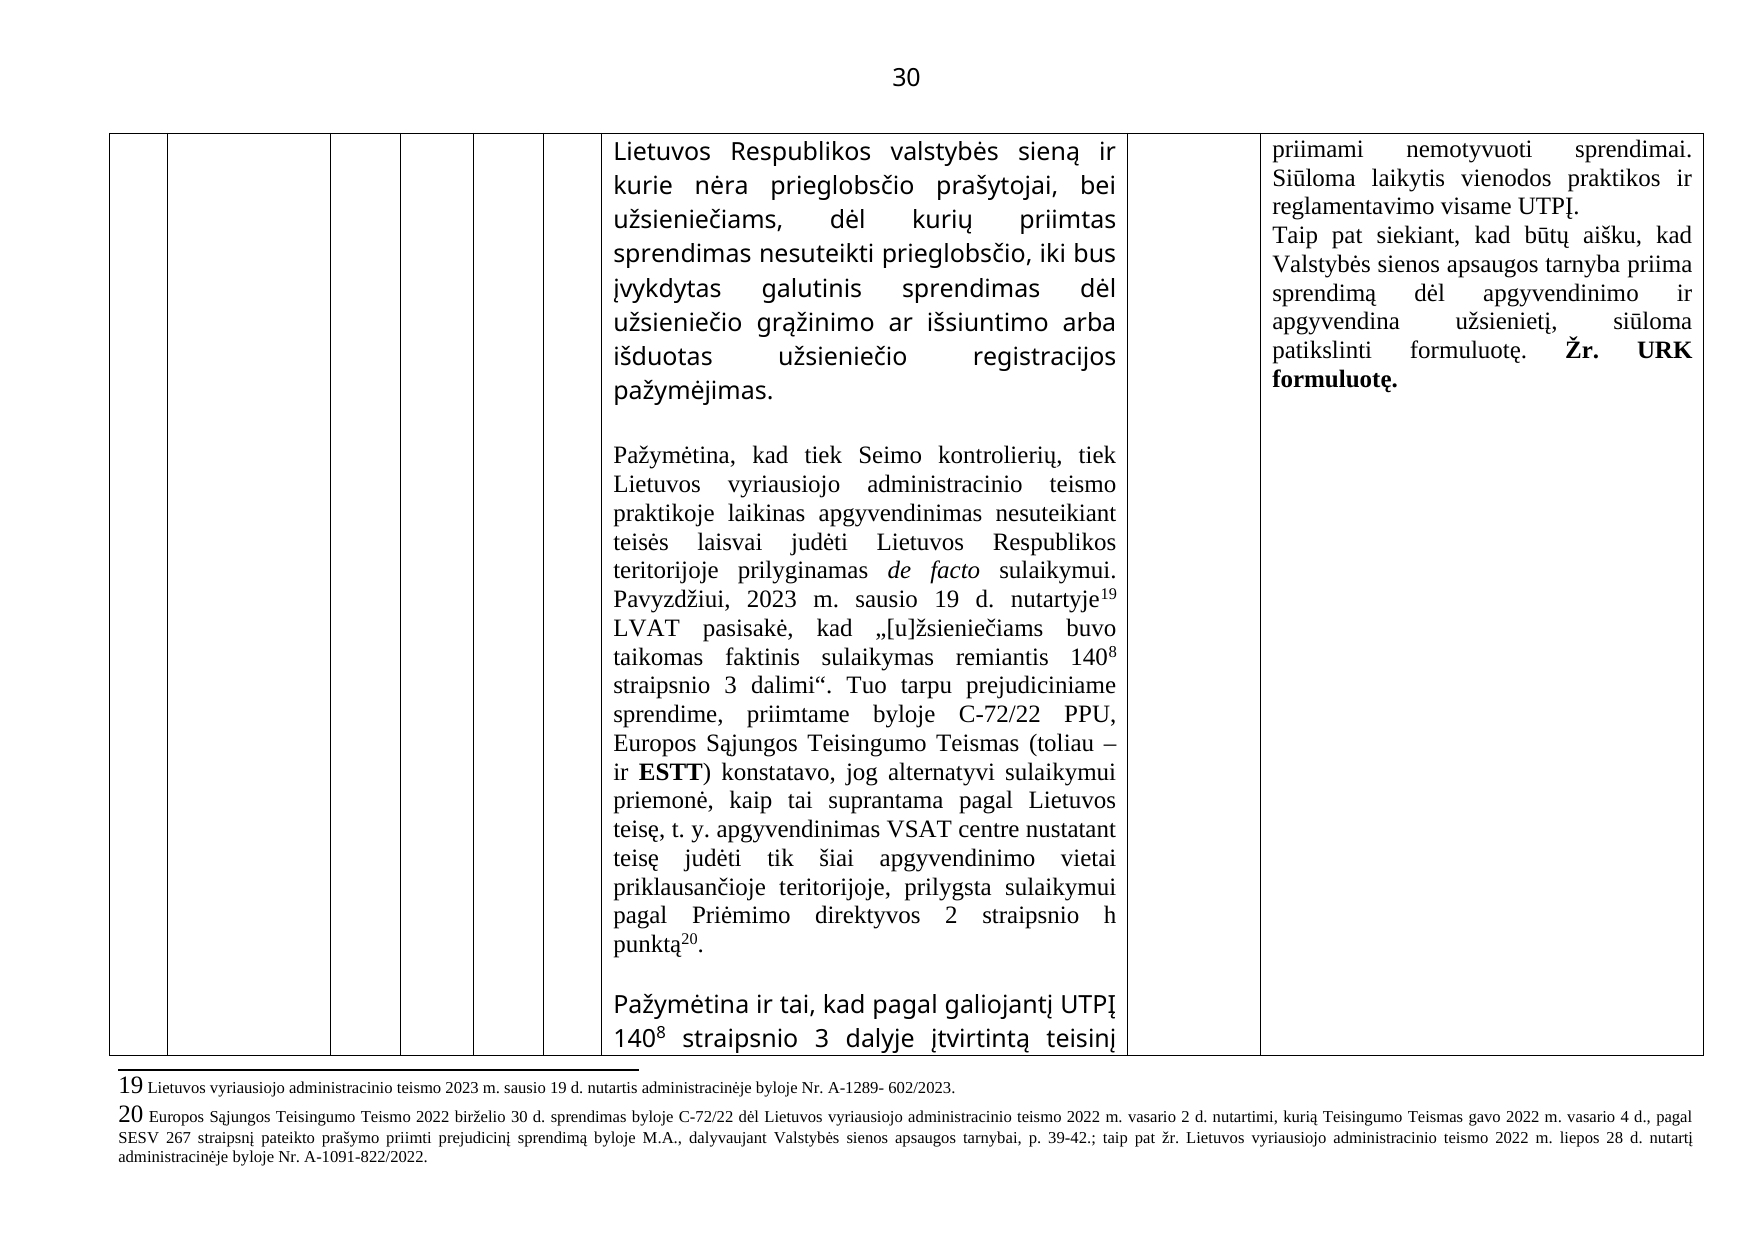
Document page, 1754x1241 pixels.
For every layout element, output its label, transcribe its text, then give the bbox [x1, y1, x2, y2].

table_cell [1128, 134, 1260, 1055]
table_cell [401, 134, 473, 1055]
table_cell Lietuvos Respublikos valstybės sieną ir kurie nėra prieglobsčio prašytojai, bei užsieniečiams, dėl kurių priimtas sprendimas nesuteikti prieglobsčio, iki bus įvykdytas galutinis sprendimas dėl užsieniečio grąžinimo ar išsiuntimo arba išduotas užsieniečio registracijos pažymėjimas. Pažymėtina, kad tiek Seimo kontrolierių, tiek Lietuvos vyriausiojo administracinio teismo praktikoje laikinas apgyvendinimas nesuteikiant teisės laisvai judėti Lietuvos Respublikos teritorijoje prilyginamas de facto sulaikymui. Pavyzdžiui, 2023 m. sausio 19 d. nutartyje LVAT pasisakė, kad „[u]žsieniečiams buvo taikomas faktinis sulaikymas remiantis 1408 straipsnio 3 dalimi“. Tuo tarpu prejudiciniame sprendime, priimtame byloje C-72/22 PPU, Europos Sąjungos Teisingumo Teismas (toliau – ir ESTT) konstatavo, jog alternatyvi sulaikymui priemonė, kaip tai suprantama pagal Lietuvos teisę, t. y. apgyvendinimas VSAT centre nustatant teisę judėti tik šiai apgyvendinimo vietai priklausančioje teritorijoje, prilygsta sulaikymui pagal Priėmimo direktyvos 2 straipsnio h punktą. Pažymėtina ir tai, kad pagal galiojantį UTPĮ 1408 straipsnio 3 dalyje įtvirtintą teisinį [602, 134, 1127, 1055]
table_cell [544, 134, 601, 1055]
table_cell [474, 134, 543, 1055]
table_cell [168, 134, 330, 1055]
table_cell [110, 134, 167, 1055]
table_cell priimami nemotyvuoti sprendimai. Siūloma laikytis vienodos praktikos ir reglamentavimo visame UTPĮ. Taip pat siekiant, kad būtų aišku, kad Valstybės sienos apsaugos tarnyba priima sprendimą dėl apgyvendinimo ir apgyvendina užsienietį, siūloma patikslinti formuluotę. Žr. URK formuluotę. [1261, 134, 1703, 1055]
table_cell [331, 134, 400, 1055]
